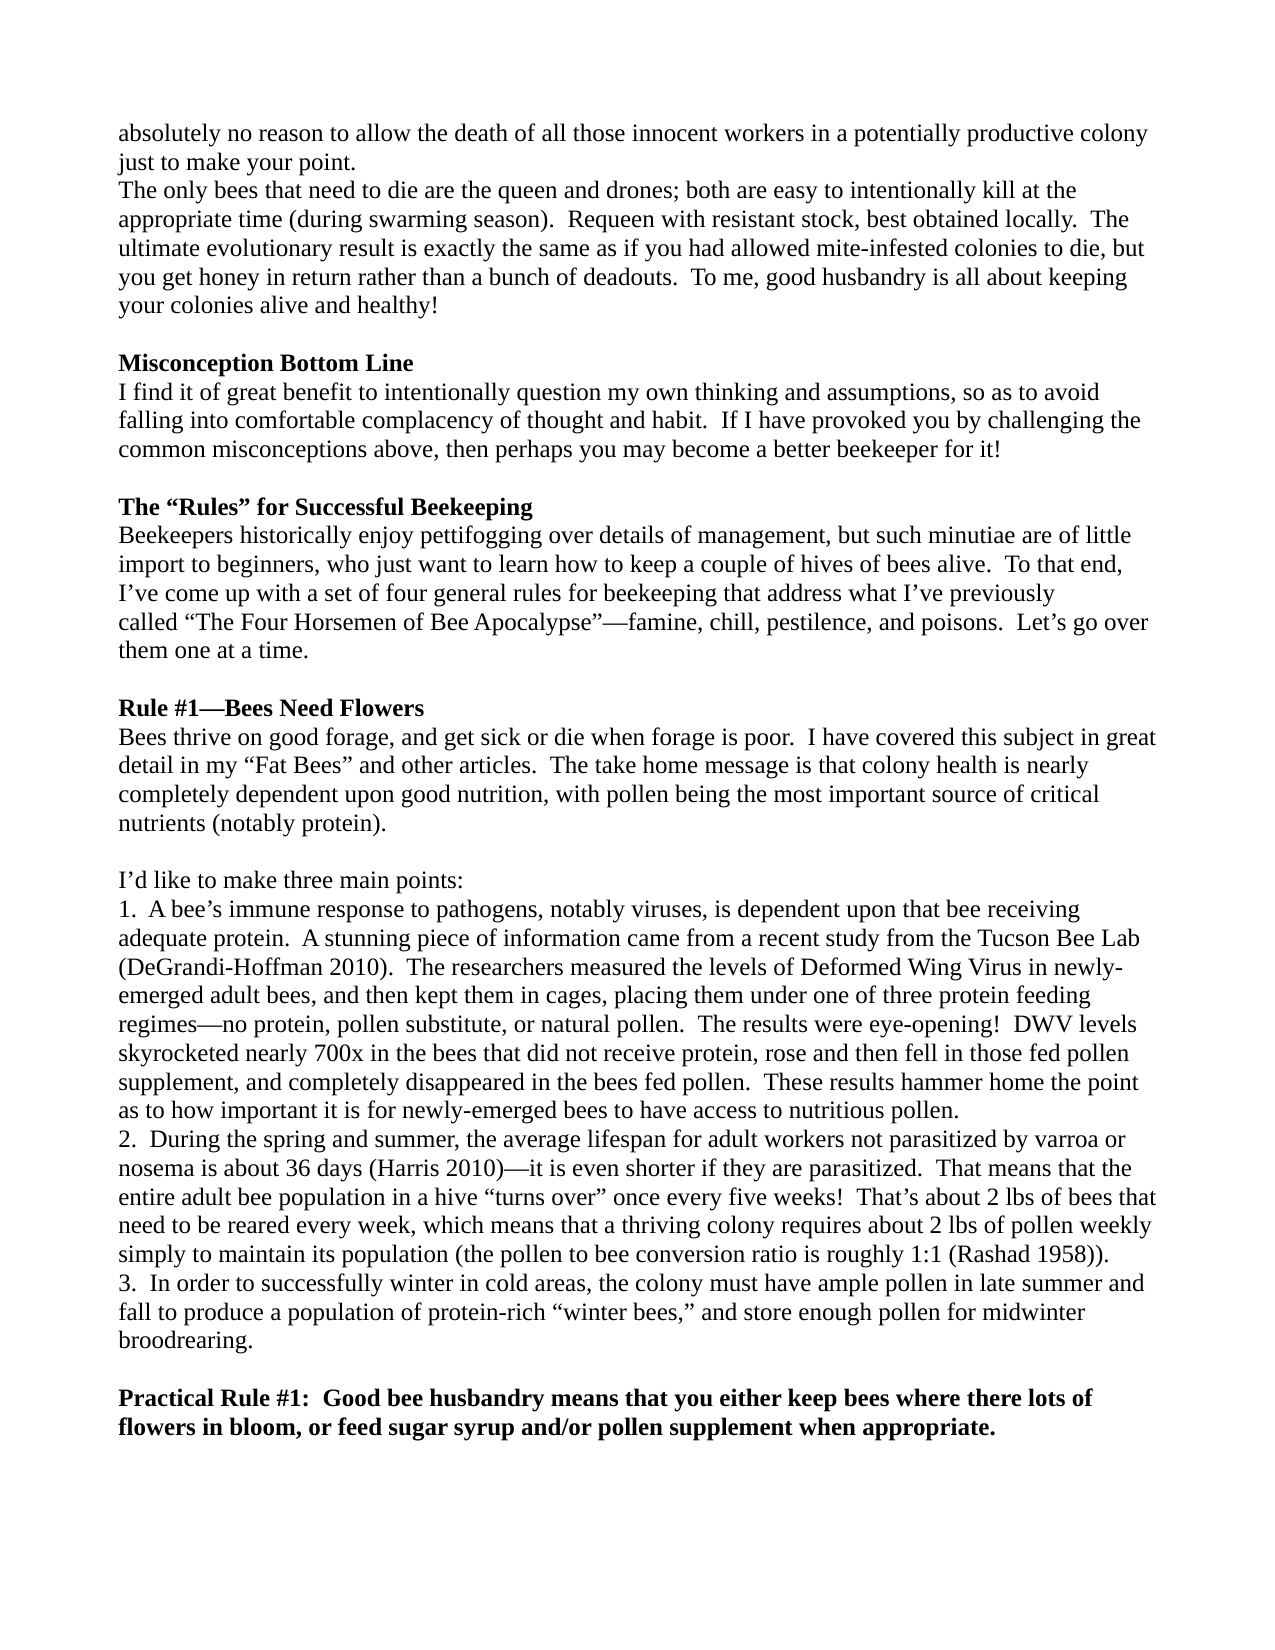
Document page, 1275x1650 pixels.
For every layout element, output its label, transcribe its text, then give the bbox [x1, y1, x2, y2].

text The “Rules” for Successful Beekeeping [118, 492, 1157, 521]
text absolutely no reason to allow the death of all those innocent workers in a potentially productive colony just to make your point. [118, 118, 1157, 176]
text I find it of great benefit to intentionally question my own thinking and assumptions, so as to avoid falling into comfortable complacency of thought and habit. If I have provoked you by challenging the common misconceptions above, then perhaps you may become a better beekeeper for it! [118, 377, 1157, 463]
text 3. In order to successfully winter in cold areas, the colony must have ample pollen in late summer and fall to produce a population of protein-rich “winter bees,” and store enough pollen for midwinter broodrearing. [118, 1268, 1157, 1354]
text Rule #1—Bees Need Flowers [118, 693, 1157, 722]
text Misconception Bottom Line [118, 348, 1157, 377]
text 2. During the spring and summer, the average lifespan for adult workers not parasitized by varroa or nosema is about 36 days (Harris 2010)—it is even shorter if they are parasitized. That means that the entire adult bee population in a hive “turns over” once every five weeks! That’s about 2 lbs of bees that need to be reared every week, which means that a thriving colony requires about 2 lbs of pollen weekly simply to maintain its population (the pollen to bee conversion ratio is roughly 1:1 (Rashad 1958)). [118, 1124, 1157, 1268]
text Beekeepers historically enjoy pettifogging over details of management, but such minutiae are of little import to beginners, who just want to learn how to keep a couple of hives of bees alive. To that end, I’ve come up with a set of four general rules for beekeeping that address what I’ve previously called “The Four Horsemen of Bee Apocalypse”—famine, chill, pestilence, and poisons. Let’s go over them one at a time. [118, 521, 1157, 664]
text I’d like to make three main points: [118, 866, 1157, 894]
text The only bees that need to die are the queen and drones; both are easy to intentionally kill at the appropriate time (during swarming season). Requeen with resistant stock, best obtained locally. The ultimate evolutionary result is exactly the same as if you had allowed mite-infested colonies to die, but you get honey in return rather than a bunch of deadouts. To me, good husbandry is all about keeping your colonies alive and healthy! [118, 176, 1157, 319]
text Practical Rule #1: Good bee husbandry means that you either keep bees where there lots of flowers in bloom, or feed sugar syrup and/or pollen supplement when appropriate. [118, 1383, 1157, 1441]
text Bees thrive on good forage, and get sick or die when forage is poor. I have covered this subject in great detail in my “Fat Bees” and other articles. The take home message is that colony health is nearly completely dependent upon good nutrition, with pollen being the most important source of critical nutrients (notably protein). [118, 722, 1157, 837]
text 1. A bee’s immune response to pathogens, notably viruses, is dependent upon that bee receiving adequate protein. A stunning piece of information came from a recent study from the Tucson Bee Lab (DeGrandi-Hoffman 2010). The researchers measured the levels of Deformed Wing Virus in newly-emerged adult bees, and then kept them in cages, placing them under one of three protein feeding regimes—no protein, pollen substitute, or natural pollen. The results were eye-opening! DWV levels skyrocketed nearly 700x in the bees that did not receive protein, rose and then fell in those fed pollen supplement, and completely disappeared in the bees fed pollen. These results hammer home the point as to how important it is for newly-emerged bees to have access to nutritious pollen. [118, 894, 1157, 1124]
